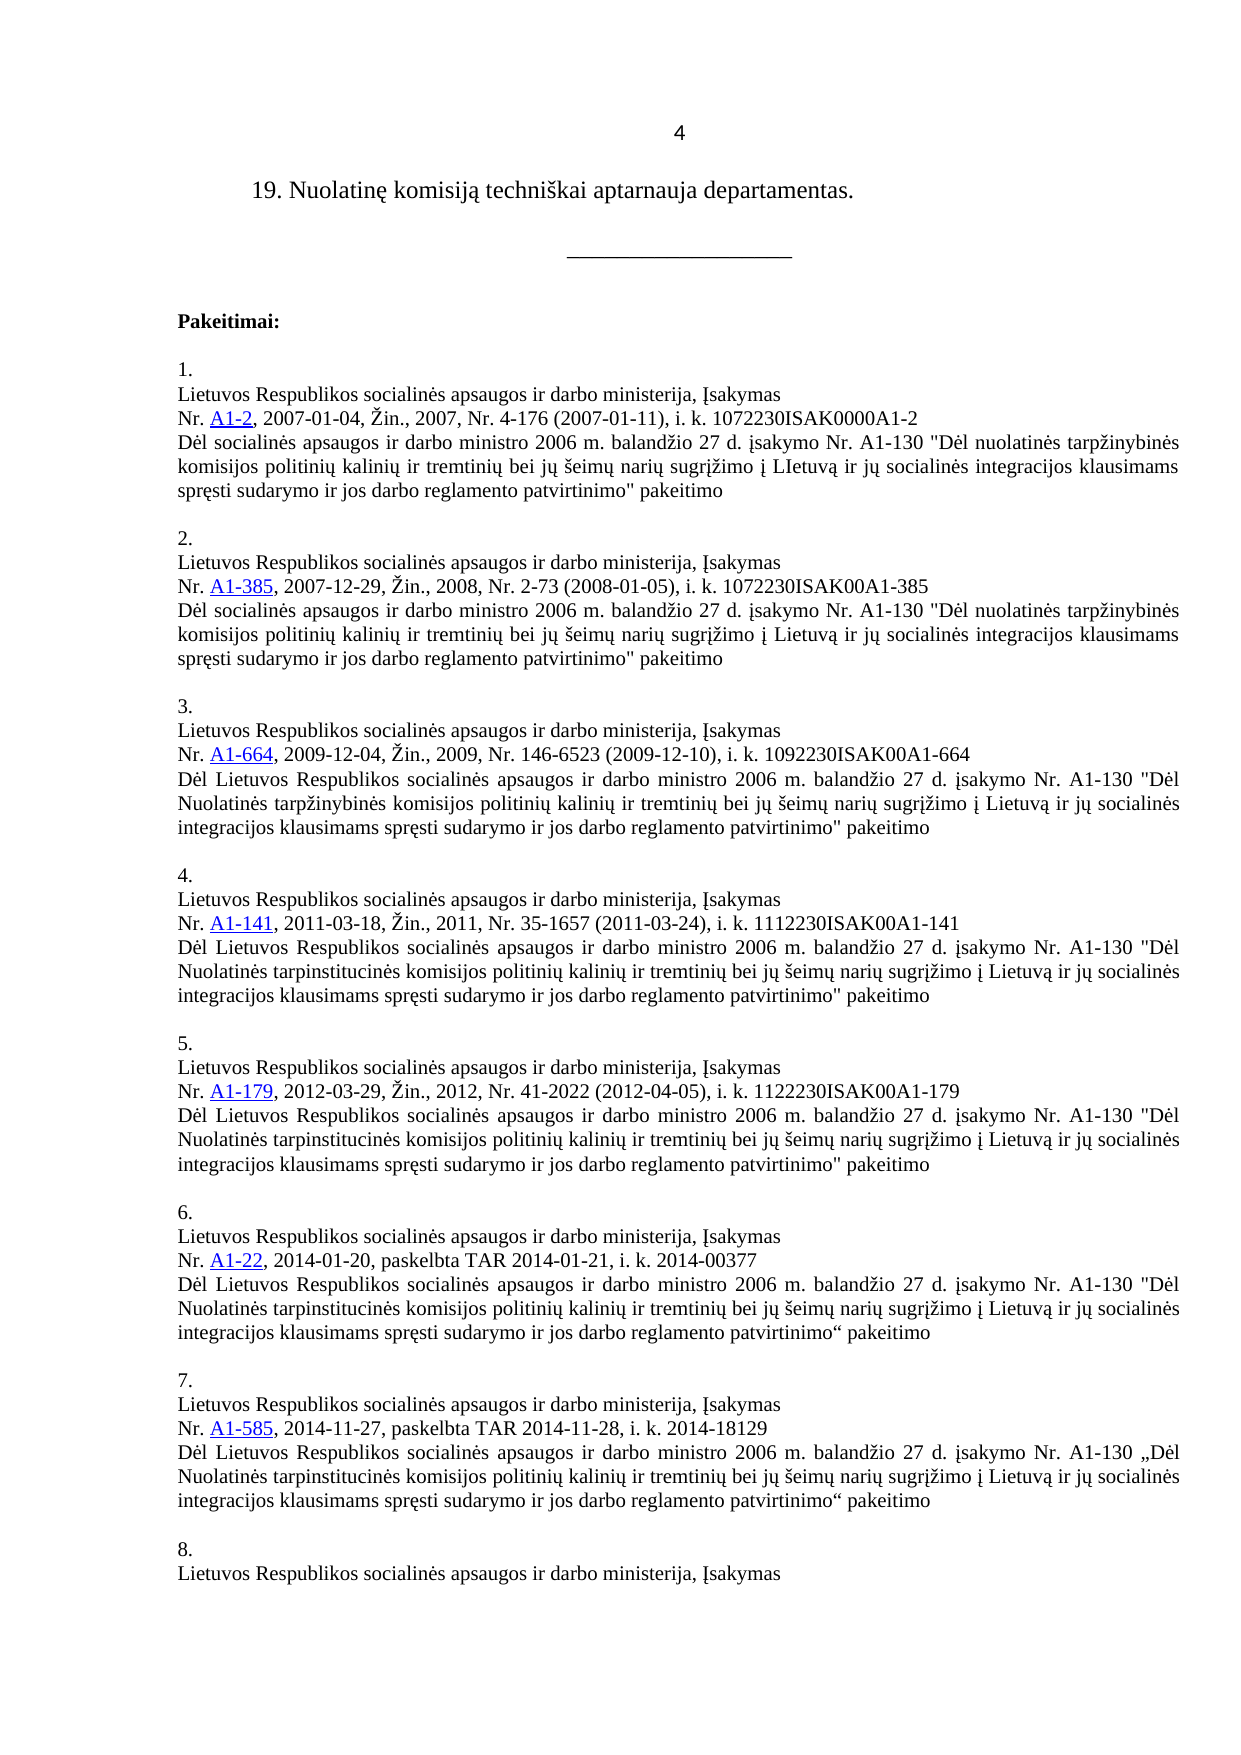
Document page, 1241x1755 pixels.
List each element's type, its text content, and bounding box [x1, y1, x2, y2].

text __________________ [177, 232, 1181, 261]
text Lietuvos Respublikos socialinės apsaugos ir darbo ministerija, Įsakymas [177, 1392, 1181, 1416]
text Nr. A1-141, 2011-03-18, Žin., 2011, Nr. 35-1657 (2011-03-24), i. k. 1112230ISAK00A1-141 [177, 911, 1181, 935]
text Lietuvos Respublikos socialinės apsaugos ir darbo ministerija, Įsakymas [177, 887, 1181, 911]
text Lietuvos Respublikos socialinės apsaugos ir darbo ministerija, Įsakymas [177, 1055, 1181, 1079]
text Nr. A1-585, 2014-11-27, paskelbta TAR 2014-11-28, i. k. 2014-18129 [177, 1416, 1181, 1440]
text 4. [177, 863, 1181, 887]
text 7. [177, 1368, 1181, 1392]
text Dėl Lietuvos Respublikos socialinės apsaugos ir darbo ministro 2006 m. balandžio 27 d. įsakymo Nr. A1-130 "Dėl Nuolatinės tarpinstitucinės komisijos politinių kalinių ir tremtinių bei jų šeimų narių sugrįžimo į Lietuvą ir jų socialinės integracijos klausimams spręsti sudarymo ir jos darbo reglamento patvirtinimo" pakeitimo [177, 935, 1181, 1007]
text Nr. A1-385, 2007-12-29, Žin., 2008, Nr. 2-73 (2008-01-05), i. k. 1072230ISAK00A1-385 [177, 574, 1181, 598]
text Nr. A1-179, 2012-03-29, Žin., 2012, Nr. 41-2022 (2012-04-05), i. k. 1122230ISAK00A1-179 [177, 1079, 1181, 1103]
text Lietuvos Respublikos socialinės apsaugos ir darbo ministerija, Įsakymas [177, 1224, 1181, 1248]
text 8. [177, 1536, 1181, 1561]
text Dėl Lietuvos Respublikos socialinės apsaugos ir darbo ministro 2006 m. balandžio 27 d. įsakymo Nr. A1-130 "Dėl Nuolatinės tarpinstitucinės komisijos politinių kalinių ir tremtinių bei jų šeimų narių sugrįžimo į Lietuvą ir jų socialinės integracijos klausimams spręsti sudarymo ir jos darbo reglamento patvirtinimo“ pakeitimo [177, 1272, 1181, 1344]
text Lietuvos Respublikos socialinės apsaugos ir darbo ministerija, Įsakymas [177, 718, 1181, 742]
text 2. [177, 526, 1181, 550]
text 19. Nuolatinę komisiją techniškai aptarnauja departamentas. [177, 175, 1181, 204]
text Nr. A1-664, 2009-12-04, Žin., 2009, Nr. 146-6523 (2009-12-10), i. k. 1092230ISAK00A1-664 [177, 742, 1181, 766]
text 5. [177, 1031, 1181, 1055]
text Dėl Lietuvos Respublikos socialinės apsaugos ir darbo ministro 2006 m. balandžio 27 d. įsakymo Nr. A1-130 "Dėl Nuolatinės tarpinstitucinės komisijos politinių kalinių ir tremtinių bei jų šeimų narių sugrįžimo į Lietuvą ir jų socialinės integracijos klausimams spręsti sudarymo ir jos darbo reglamento patvirtinimo" pakeitimo [177, 1103, 1181, 1176]
text Dėl socialinės apsaugos ir darbo ministro 2006 m. balandžio 27 d. įsakymo Nr. A1-130 "Dėl nuolatinės tarpžinybinės komisijos politinių kalinių ir tremtinių bei jų šeimų narių sugrįžimo į Lietuvą ir jų socialinės integracijos klausimams spręsti sudarymo ir jos darbo reglamento patvirtinimo" pakeitimo [177, 598, 1181, 670]
text 1. [177, 357, 1181, 381]
text Pakeitimai: [177, 309, 1181, 333]
text 3. [177, 694, 1181, 718]
text Lietuvos Respublikos socialinės apsaugos ir darbo ministerija, Įsakymas [177, 550, 1181, 574]
text Dėl socialinės apsaugos ir darbo ministro 2006 m. balandžio 27 d. įsakymo Nr. A1-130 "Dėl nuolatinės tarpžinybinės komisijos politinių kalinių ir tremtinių bei jų šeimų narių sugrįžimo į LIetuvą ir jų socialinės integracijos klausimams spręsti sudarymo ir jos darbo reglamento patvirtinimo" pakeitimo [177, 429, 1181, 502]
text 6. [177, 1199, 1181, 1224]
text Dėl Lietuvos Respublikos socialinės apsaugos ir darbo ministro 2006 m. balandžio 27 d. įsakymo Nr. A1-130 "Dėl Nuolatinės tarpžinybinės komisijos politinių kalinių ir tremtinių bei jų šeimų narių sugrįžimo į Lietuvą ir jų socialinės integracijos klausimams spręsti sudarymo ir jos darbo reglamento patvirtinimo" pakeitimo [177, 766, 1181, 839]
text Nr. A1-2, 2007-01-04, Žin., 2007, Nr. 4-176 (2007-01-11), i. k. 1072230ISAK0000A1-2 [177, 406, 1181, 429]
text Lietuvos Respublikos socialinės apsaugos ir darbo ministerija, Įsakymas [177, 1561, 1181, 1584]
text Lietuvos Respublikos socialinės apsaugos ir darbo ministerija, Įsakymas [177, 381, 1181, 406]
text Dėl Lietuvos Respublikos socialinės apsaugos ir darbo ministro 2006 m. balandžio 27 d. įsakymo Nr. A1-130 „Dėl Nuolatinės tarpinstitucinės komisijos politinių kalinių ir tremtinių bei jų šeimų narių sugrįžimo į Lietuvą ir jų socialinės integracijos klausimams spręsti sudarymo ir jos darbo reglamento patvirtinimo“ pakeitimo [177, 1440, 1181, 1512]
text Nr. A1-22, 2014-01-20, paskelbta TAR 2014-01-21, i. k. 2014-00377 [177, 1248, 1181, 1272]
